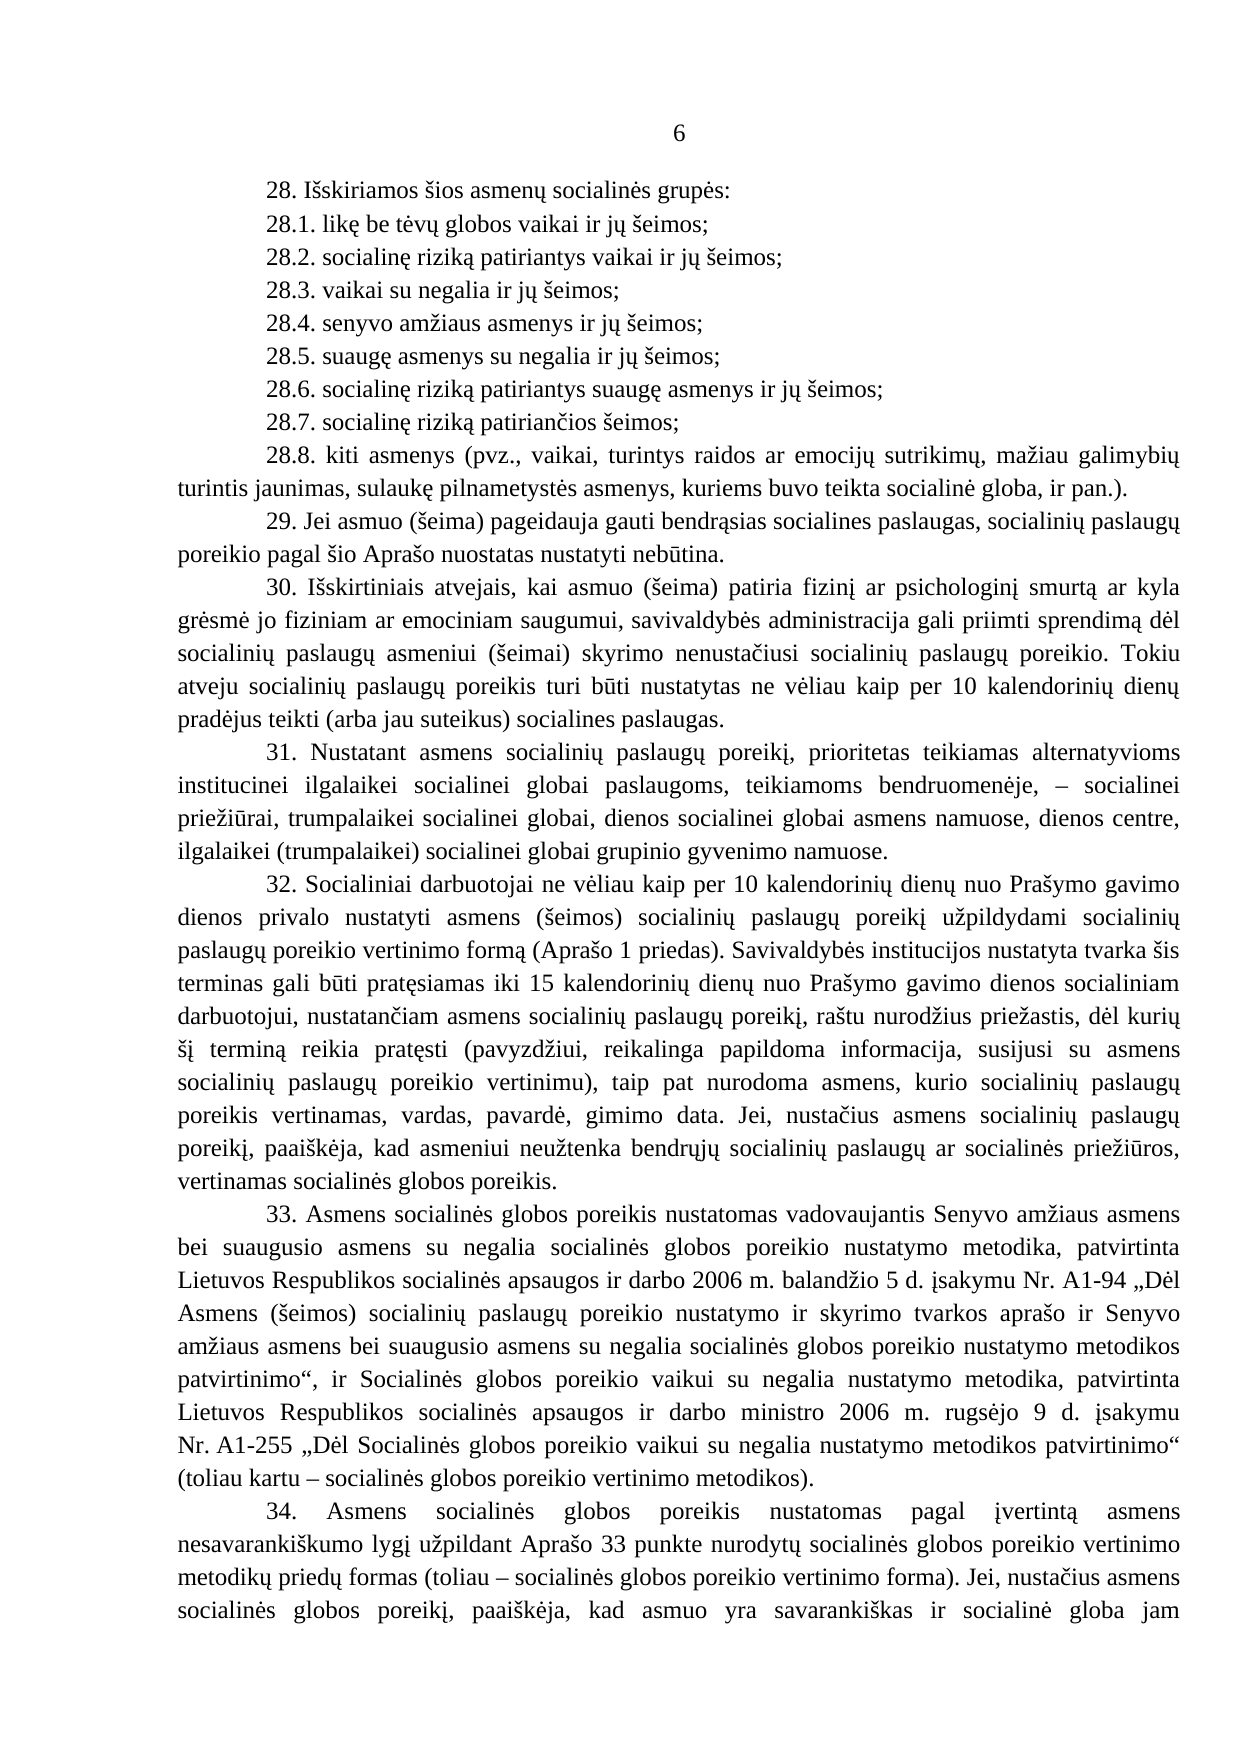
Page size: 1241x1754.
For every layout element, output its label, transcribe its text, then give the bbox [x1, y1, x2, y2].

text 33. Asmens socialinės globos poreikis nustatomas vadovaujantis Senyvo amžiaus asmens bei suaugusio asmens su negalia socialinės globos poreikio nustatymo metodika, patvirtinta Lietuvos Respublikos socialinės apsaugos ir darbo 2006 m. balandžio 5 d. įsakymu Nr. A1-94 „Dėl Asmens (šeimos) socialinių paslaugų poreikio nustatymo ir skyrimo tvarkos aprašo ir Senyvo amžiaus asmens bei suaugusio asmens su negalia socialinės globos poreikio nustatymo metodikos patvirtinimo“, ir Socialinės globos poreikio vaikui su negalia nustatymo metodika, patvirtinta Lietuvos Respublikos socialinės apsaugos ir darbo ministro 2006 m. rugsėjo 9 d. įsakymu Nr. A1‑255 „Dėl Socialinės globos poreikio vaikui su negalia nustatymo metodikos patvirtinimo“ (toliau kartu – socialinės globos poreikio vertinimo metodikos). [177, 1199, 1181, 1492]
text 29. Jei asmuo (šeima) pageidauja gauti bendrąsias socialines paslaugas, socialinių paslaugų poreikio pagal šio Aprašo nuostatas nustatyti nebūtina. [177, 506, 1181, 568]
text 31. Nustatant asmens socialinių paslaugų poreikį, prioritetas teikiamas alternatyvioms institucinei ilgalaikei socialinei globai paslaugoms, teikiamoms bendruomenėje, – socialinei priežiūrai, trumpalaikei socialinei globai, dienos socialinei globai asmens namuose, dienos centre, ilgalaikei (trumpalaikei) socialinei globai grupinio gyvenimo namuose. [177, 737, 1181, 865]
text 28. Išskiriamos šios asmenų socialinės grupės: [177, 176, 1181, 204]
text 28.8. kiti asmenys (pvz., vaikai, turintys raidos ar emocijų sutrikimų, mažiau galimybių turintis jaunimas, sulaukę pilnametystės asmenys, kuriems buvo teikta socialinė globa, ir pan.). [177, 440, 1181, 502]
text 28.7. socialinę riziką patiriančios šeimos; [177, 407, 1181, 436]
text 28.1. likę be tėvų globos vaikai ir jų šeimos; [177, 209, 1181, 237]
text 28.4. senyvo amžiaus asmenys ir jų šeimos; [177, 308, 1181, 336]
text 28.2. socialinę riziką patiriantys vaikai ir jų šeimos; [177, 242, 1181, 270]
text 32. Socialiniai darbuotojai ne vėliau kaip per 10 kalendorinių dienų nuo Prašymo gavimo dienos privalo nustatyti asmens (šeimos) socialinių paslaugų poreikį užpildydami socialinių paslaugų poreikio vertinimo formą (Aprašo 1 priedas). Savivaldybės institucijos nustatyta tvarka šis terminas gali būti pratęsiamas iki 15 kalendorinių dienų nuo Prašymo gavimo dienos socialiniam darbuotojui, nustatančiam asmens socialinių paslaugų poreikį, raštu nurodžius priežastis, dėl kurių šį terminą reikia pratęsti (pavyzdžiui, reikalinga papildoma informacija, susijusi su asmens socialinių paslaugų poreikio vertinimu), taip pat nurodoma asmens, kurio socialinių paslaugų poreikis vertinamas, vardas, pavardė, gimimo data. Jei, nustačius asmens socialinių paslaugų poreikį, paaiškėja, kad asmeniui neužtenka bendrųjų socialinių paslaugų ar socialinės priežiūros, vertinamas socialinės globos poreikis. [177, 869, 1181, 1195]
text 30. Išskirtiniais atvejais, kai asmuo (šeima) patiria fizinį ar psichologinį smurtą ar kyla grėsmė jo fiziniam ar emociniam saugumui, savivaldybės administracija gali priimti sprendimą dėl socialinių paslaugų asmeniui (šeimai) skyrimo nenustačiusi socialinių paslaugų poreikio. Tokiu atveju socialinių paslaugų poreikis turi būti nustatytas ne vėliau kaip per 10 kalendorinių dienų pradėjus teikti (arba jau suteikus) socialines paslaugas. [177, 572, 1181, 733]
text 28.5. suaugę asmenys su negalia ir jų šeimos; [177, 341, 1181, 369]
text 34. Asmens socialinės globos poreikis nustatomas pagal įvertintą asmens nesavarankiškumo lygį užpildant Aprašo 33 punkte nurodytų socialinės globos poreikio vertinimo metodikų priedų formas (toliau – socialinės globos poreikio vertinimo forma). Jei, nustačius asmens socialinės globos poreikį, paaiškėja, kad asmuo yra savarankiškas ir socialinė globa jam [177, 1496, 1181, 1624]
text 28.3. vaikai su negalia ir jų šeimos; [177, 275, 1181, 303]
text 28.6. socialinę riziką patiriantys suaugę asmenys ir jų šeimos; [177, 374, 1181, 402]
